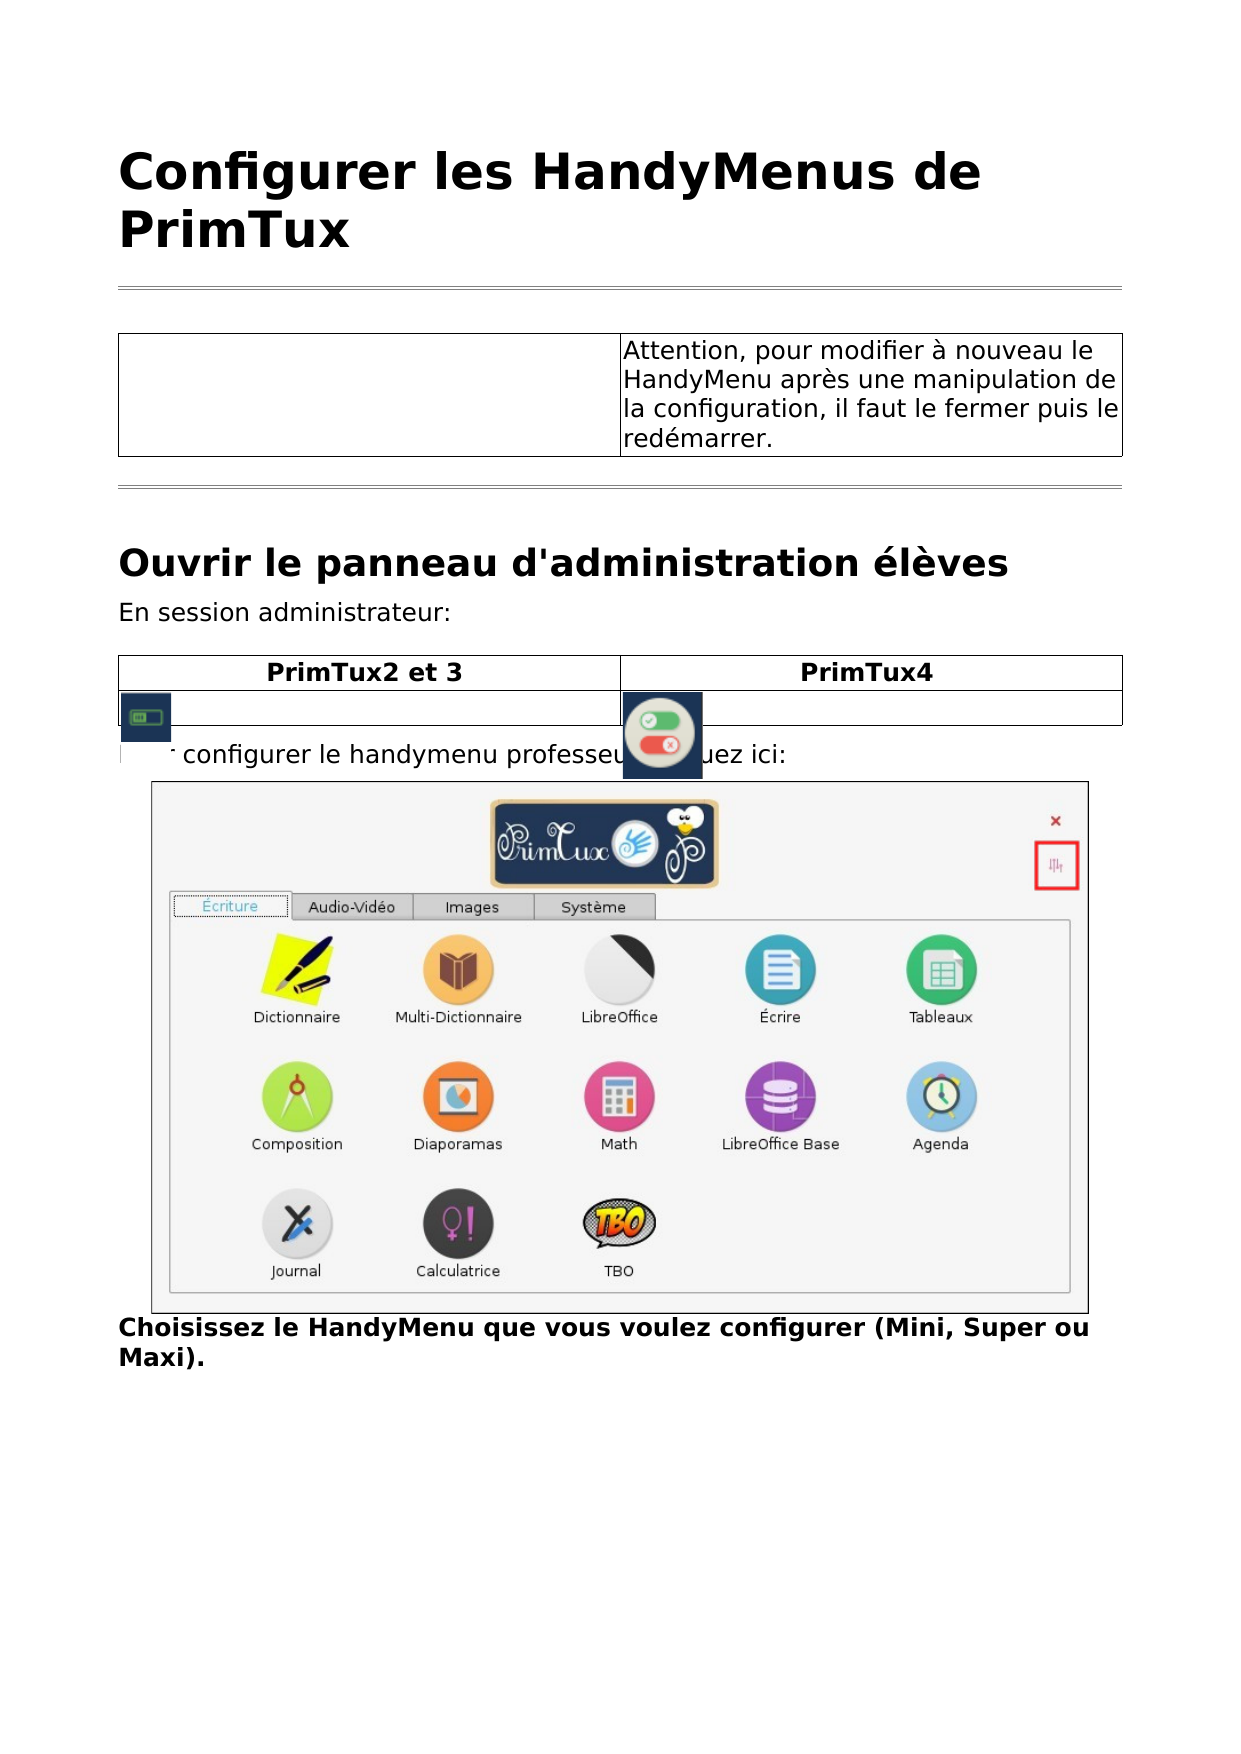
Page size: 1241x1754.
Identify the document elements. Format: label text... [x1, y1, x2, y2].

table_cell [119, 691, 620, 725]
text Choisissez le HandyMenu que vous voulez configurer (Mini, Super ou Maxi). [118, 1014, 1122, 1372]
picture [622, 692, 703, 779]
text Pour configurer le handymenu professeur, cliquez ici: [703, 740, 1122, 769]
table_cell [621, 691, 1122, 725]
table_header PrimTux2 et 3 [119, 656, 620, 690]
picture [121, 692, 172, 742]
table_header Attention, pour modifier à nouveau le HandyMenu après une manipulation de la configuration, il faut le fermer puis le redémarrer. [621, 334, 1122, 456]
table_cell [121, 742, 171, 770]
text En session administrateur: [118, 598, 1122, 627]
table_header [119, 334, 620, 456]
text Pour configurer le handymenu professeur, cliquez ici: [171, 740, 622, 769]
table_header PrimTux4 [621, 656, 1122, 690]
picture [151, 781, 1089, 1314]
subtitle Configurer les HandyMenus de PrimTux [118, 143, 1122, 259]
subtitle Ouvrir le panneau d'administration élèves [118, 542, 1122, 586]
